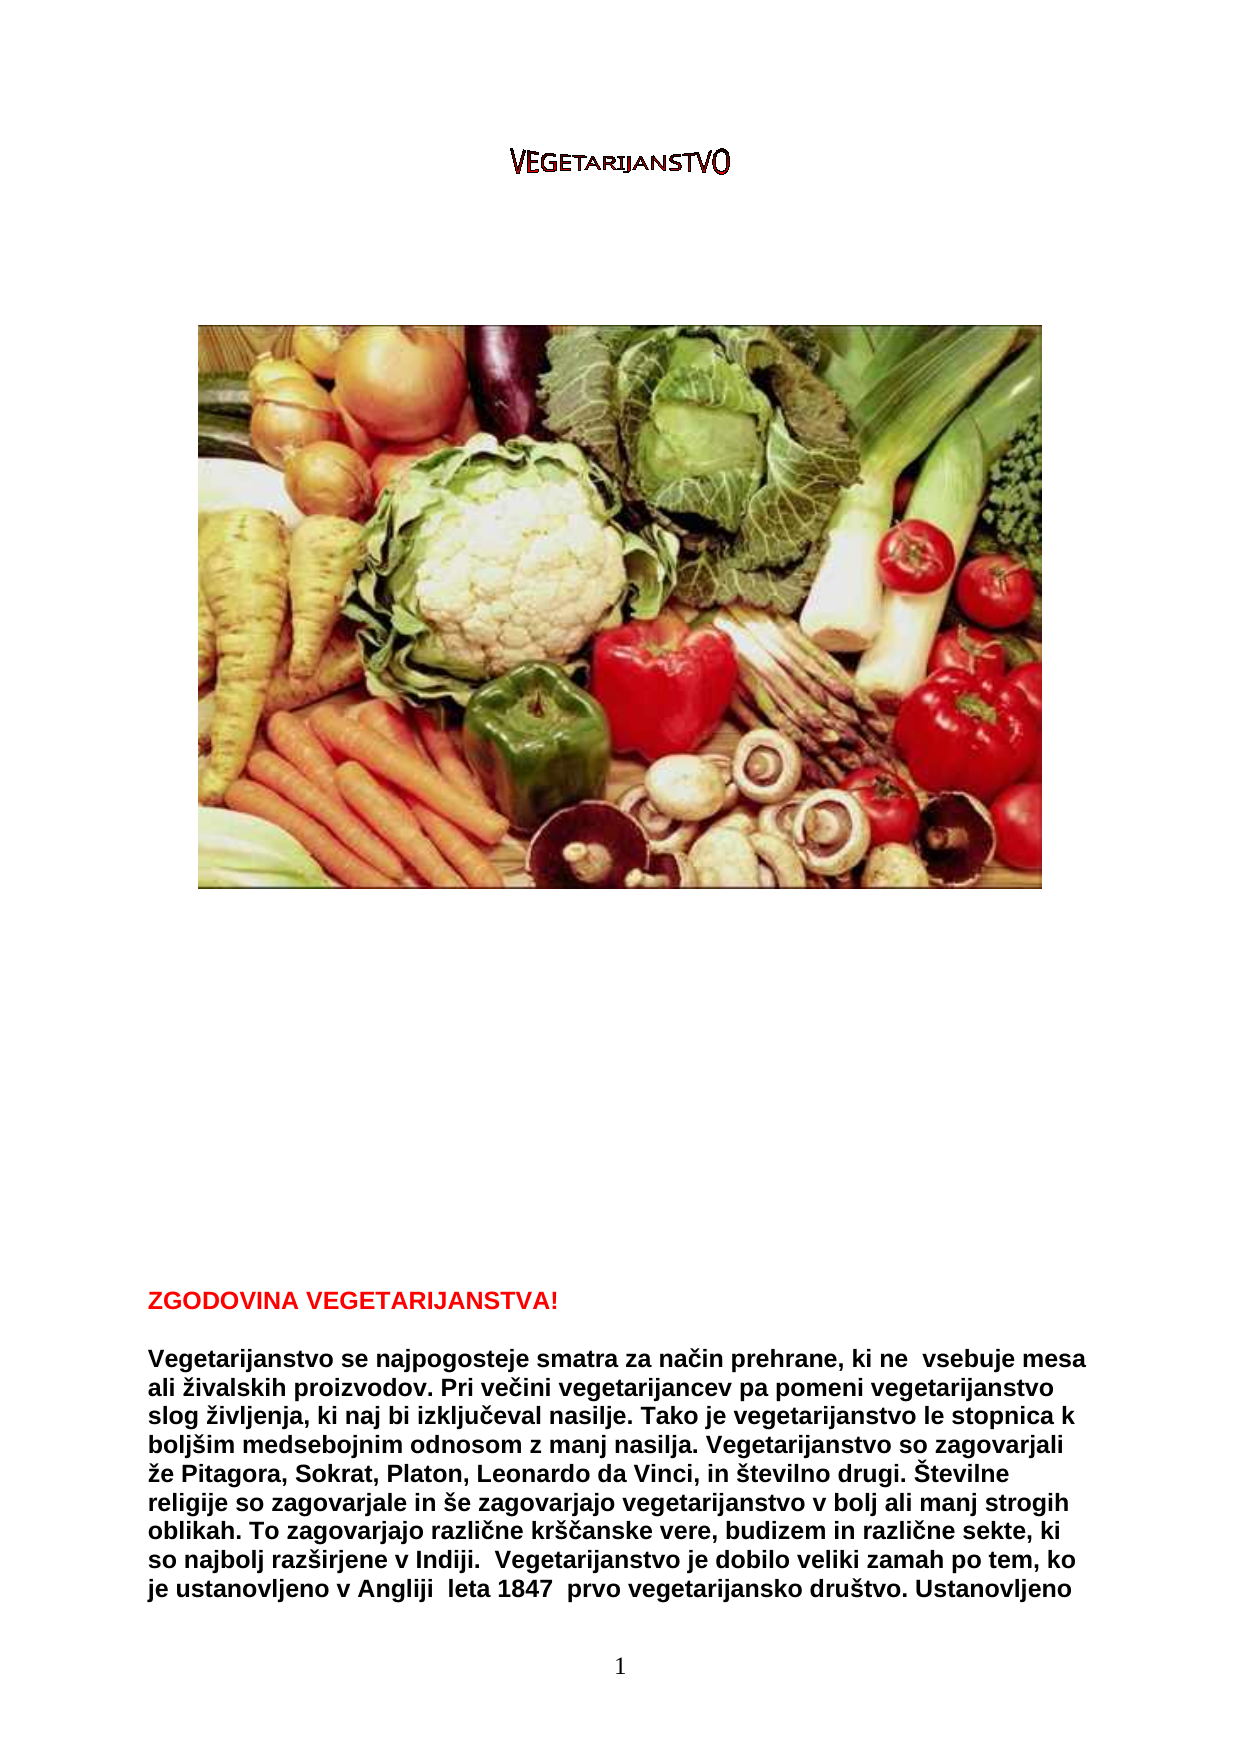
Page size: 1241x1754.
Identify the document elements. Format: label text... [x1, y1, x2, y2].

text ZGODOVINA VEGETARIJANSTVA! [148, 1286, 1093, 1315]
text Vegetarijanstvo se najpogosteje smatra za način prehrane, ki ne vsebuje mesa ali živalskih proizvodov. Pri večini vegetarijancev pa pomeni vegetarijanstvo slog življenja, ki naj bi izključeval nasilje. Tako je vegetarijanstvo le stopnica k boljšim medsebojnim odnosom z manj nasilja. Vegetarijanstvo so zagovarjali že Pitagora, Sokrat, Platon, Leonardo da Vinci, in številno drugi. Številne religije so zagovarjale in še zagovarjajo vegetarijanstvo v bolj ali manj strogih oblikah. To zagovarjajo različne krščanske vere, budizem in različne sekte, ki so najbolj razširjene v Indiji. Vegetarijanstvo je dobilo veliki zamah po tem, ko je ustanovljeno v Angliji leta 1847 prvo vegetarijansko društvo. Ustanovljeno [148, 1344, 1093, 1603]
picture [198, 325, 1042, 889]
